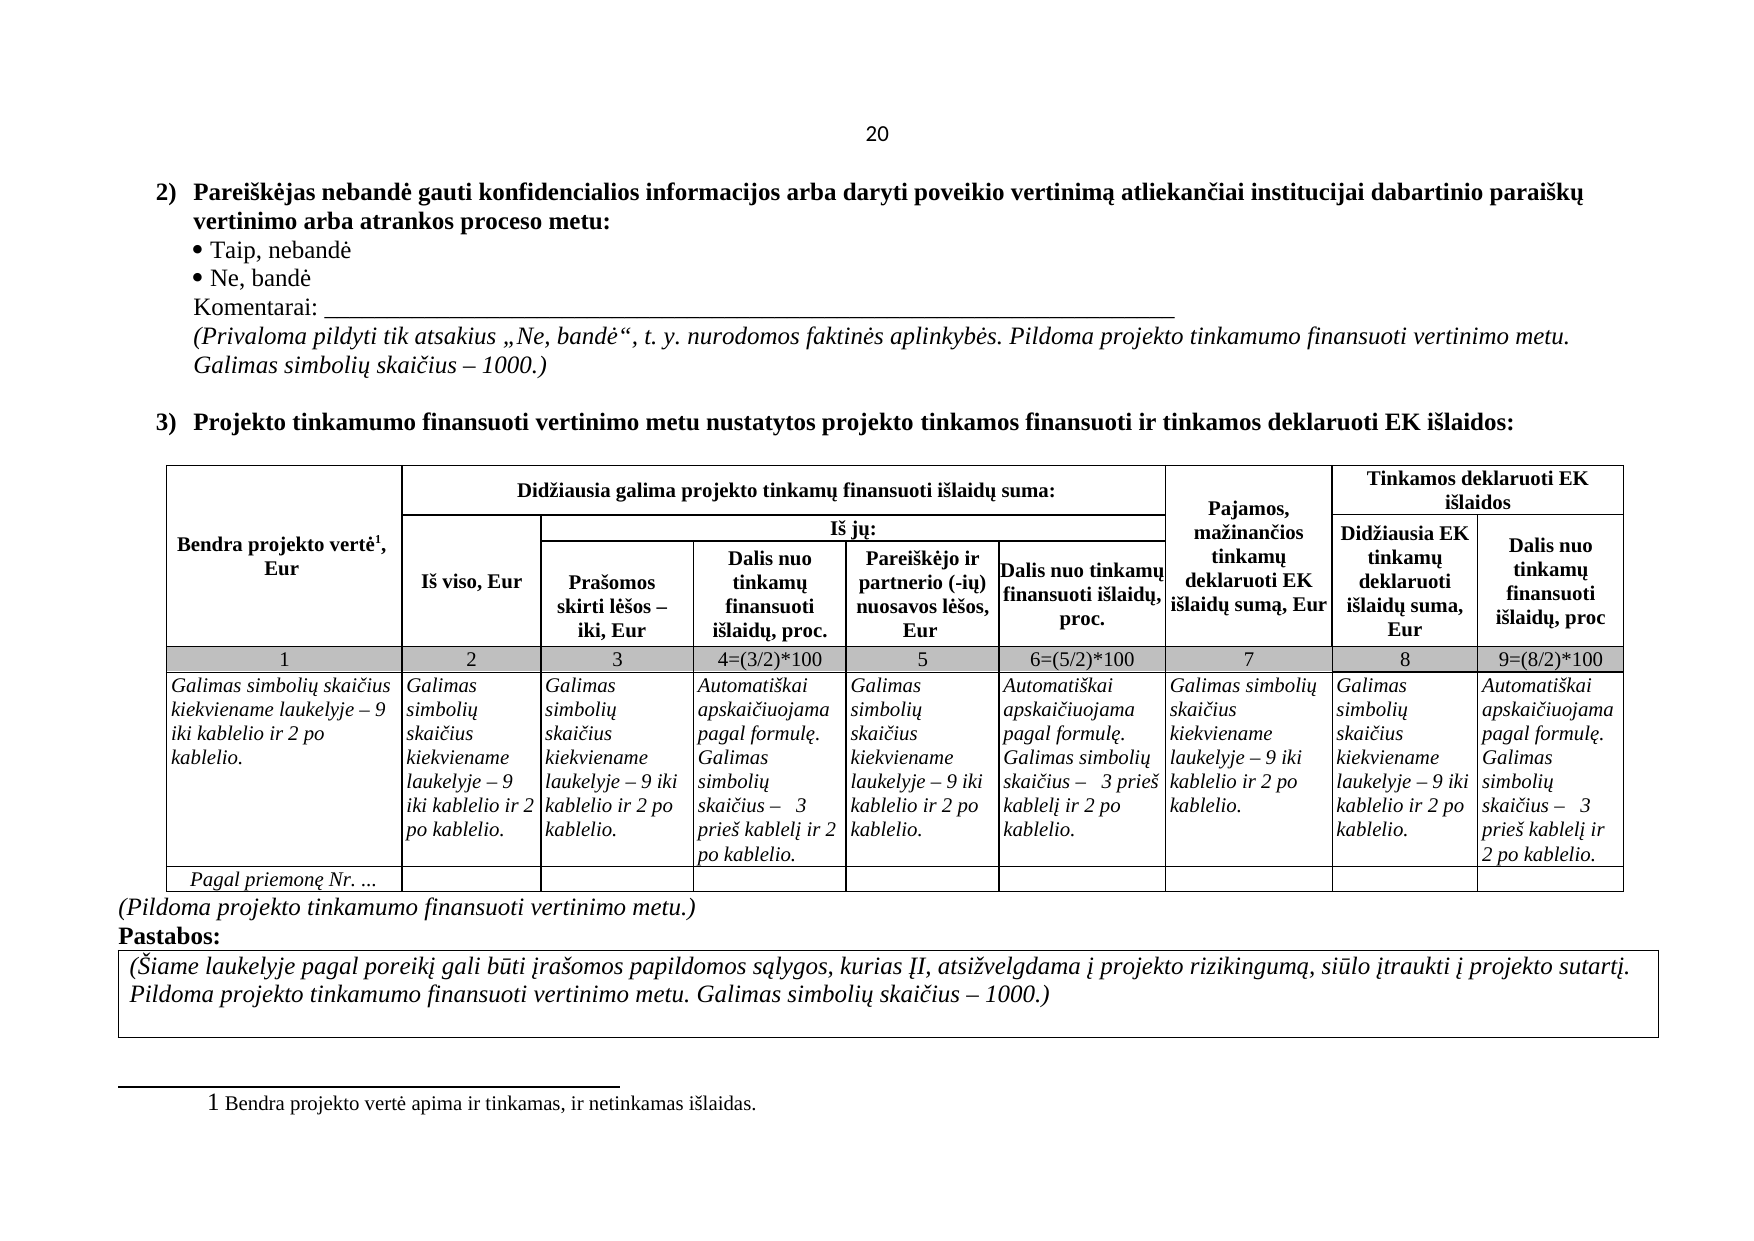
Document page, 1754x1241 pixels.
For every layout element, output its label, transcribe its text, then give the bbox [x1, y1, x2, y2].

table_header Bendra projekto vertė, Eur [167, 466, 401, 646]
table_cell Dalis nuo tinkamų finansuoti išlaidų, proc. [1000, 542, 1165, 646]
table_cell Dalis nuo tinkamų finansuoti išlaidų, proc. [694, 542, 845, 646]
table_cell Automatiškai apskaičiuojama pagal formulę. Galimas simbolių skaičius – 3 prieš kablelį ir 2 po kablelio. [1000, 673, 1165, 866]
table_cell Galimas simbolių skaičius kiekviename laukelyje – 9 iki kablelio ir 2 po kablelio. [1166, 673, 1332, 866]
table_header Tinkamos deklaruoti EK išlaidos [1333, 466, 1623, 514]
text 3) Projekto tinkamumo finansuoti vertinimo metu nustatytos projekto tinkamos finansuoti ir tinkamos deklaruoti EK išlaidos: [156, 407, 1636, 436]
table_cell Automatiškai apskaičiuojama pagal formulę. Galimas simbolių skaičius – 3 prieš kablelį ir 2 po kablelio. [1478, 673, 1623, 866]
table_cell Dalis nuo tinkamų finansuoti išlaidų, proc [1478, 515, 1623, 646]
text (Pildoma projekto tinkamumo finansuoti vertinimo metu.) [118, 892, 1636, 921]
text 2) Pareiškėjas nebandė gauti konfidencialios informacijos arba daryti poveikio vertinimą atliekančiai institucijai dabartinio paraiškų vertinimo arba atrankos proceso metu: [156, 177, 1636, 235]
table_cell 5 [847, 647, 998, 671]
table_header Didžiausia galima projekto tinkamų finansuoti išlaidų suma: [403, 466, 1165, 514]
table_header Pajamos, mažinančios tinkamų deklaruoti EK išlaidų sumą, Eur [1166, 466, 1331, 646]
table_cell 3 [542, 647, 693, 671]
table_cell [1000, 867, 1165, 891]
table_cell 9=(8/2)*100 [1478, 647, 1623, 671]
table_cell Didžiausia EK tinkamų deklaruoti išlaidų suma, Eur [1333, 515, 1477, 646]
table_cell Galimas simbolių skaičius kiekviename laukelyje – 9 iki kablelio ir 2 po kablelio. [167, 673, 401, 866]
table_cell Galimas simbolių skaičius kiekviename laukelyje – 9 iki kablelio ir 2 po kablelio. [403, 673, 540, 866]
text (Privaloma pildyti tik atsakius „Ne, bandė“, t. y. nurodomos faktinės aplinkybės. Pildoma projekto tinkamumo finansuoti vertinimo metu. Galimas simbolių skaičius – 1000.) [193, 321, 1636, 378]
table_cell 2 [403, 647, 540, 671]
table_cell Galimas simbolių skaičius kiekviename laukelyje – 9 iki kablelio ir 2 po kablelio. [1333, 673, 1477, 866]
table_cell Galimas simbolių skaičius kiekviename laukelyje – 9 iki kablelio ir 2 po kablelio. [847, 673, 998, 866]
table_cell 6=(5/2)*100 [1000, 647, 1165, 671]
table_cell 1 [167, 647, 401, 671]
table_cell [542, 867, 693, 891]
table_cell [403, 867, 540, 891]
text  Ne, bandė [193, 263, 1636, 292]
table_header (Šiame laukelyje pagal poreikį gali būti įrašomos papildomos sąlygos, kurias ĮI, atsižvelgdama į projekto rizikingumą, siūlo įtraukti į projekto sutartį. Pildoma projekto tinkamumo finansuoti vertinimo metu. Galimas simbolių skaičius – 1000.) [119, 951, 1658, 1037]
table_cell Automatiškai apskaičiuojama pagal formulę. Galimas simbolių skaičius – 3 prieš kablelį ir 2 po kablelio. [694, 673, 845, 866]
table_cell [1166, 867, 1332, 891]
table_cell [847, 867, 998, 891]
table_cell Prašomos skirti lėšos – iki, Eur [542, 542, 693, 646]
table_cell 7 [1166, 647, 1332, 671]
table_cell 4=(3/2)*100 [694, 647, 845, 671]
table_cell Iš jų: [542, 516, 1165, 540]
table_cell [1333, 867, 1477, 891]
table_cell Galimas simbolių skaičius kiekviename laukelyje – 9 iki kablelio ir 2 po kablelio. [542, 673, 693, 866]
table_cell Pareiškėjo ir partnerio (-ių) nuosavos lėšos, Eur [847, 542, 998, 646]
table_cell [1478, 867, 1623, 891]
text Komentarai: ____________________________________________________________________ [193, 292, 1636, 321]
table_cell Iš viso, Eur [403, 516, 540, 646]
text Pastabos: [118, 921, 1636, 950]
text  Taip, nebandė [193, 235, 1636, 263]
table_cell [694, 867, 845, 891]
table_cell 8 [1333, 647, 1477, 671]
table_cell Pagal priemonę Nr. ... [167, 867, 401, 891]
